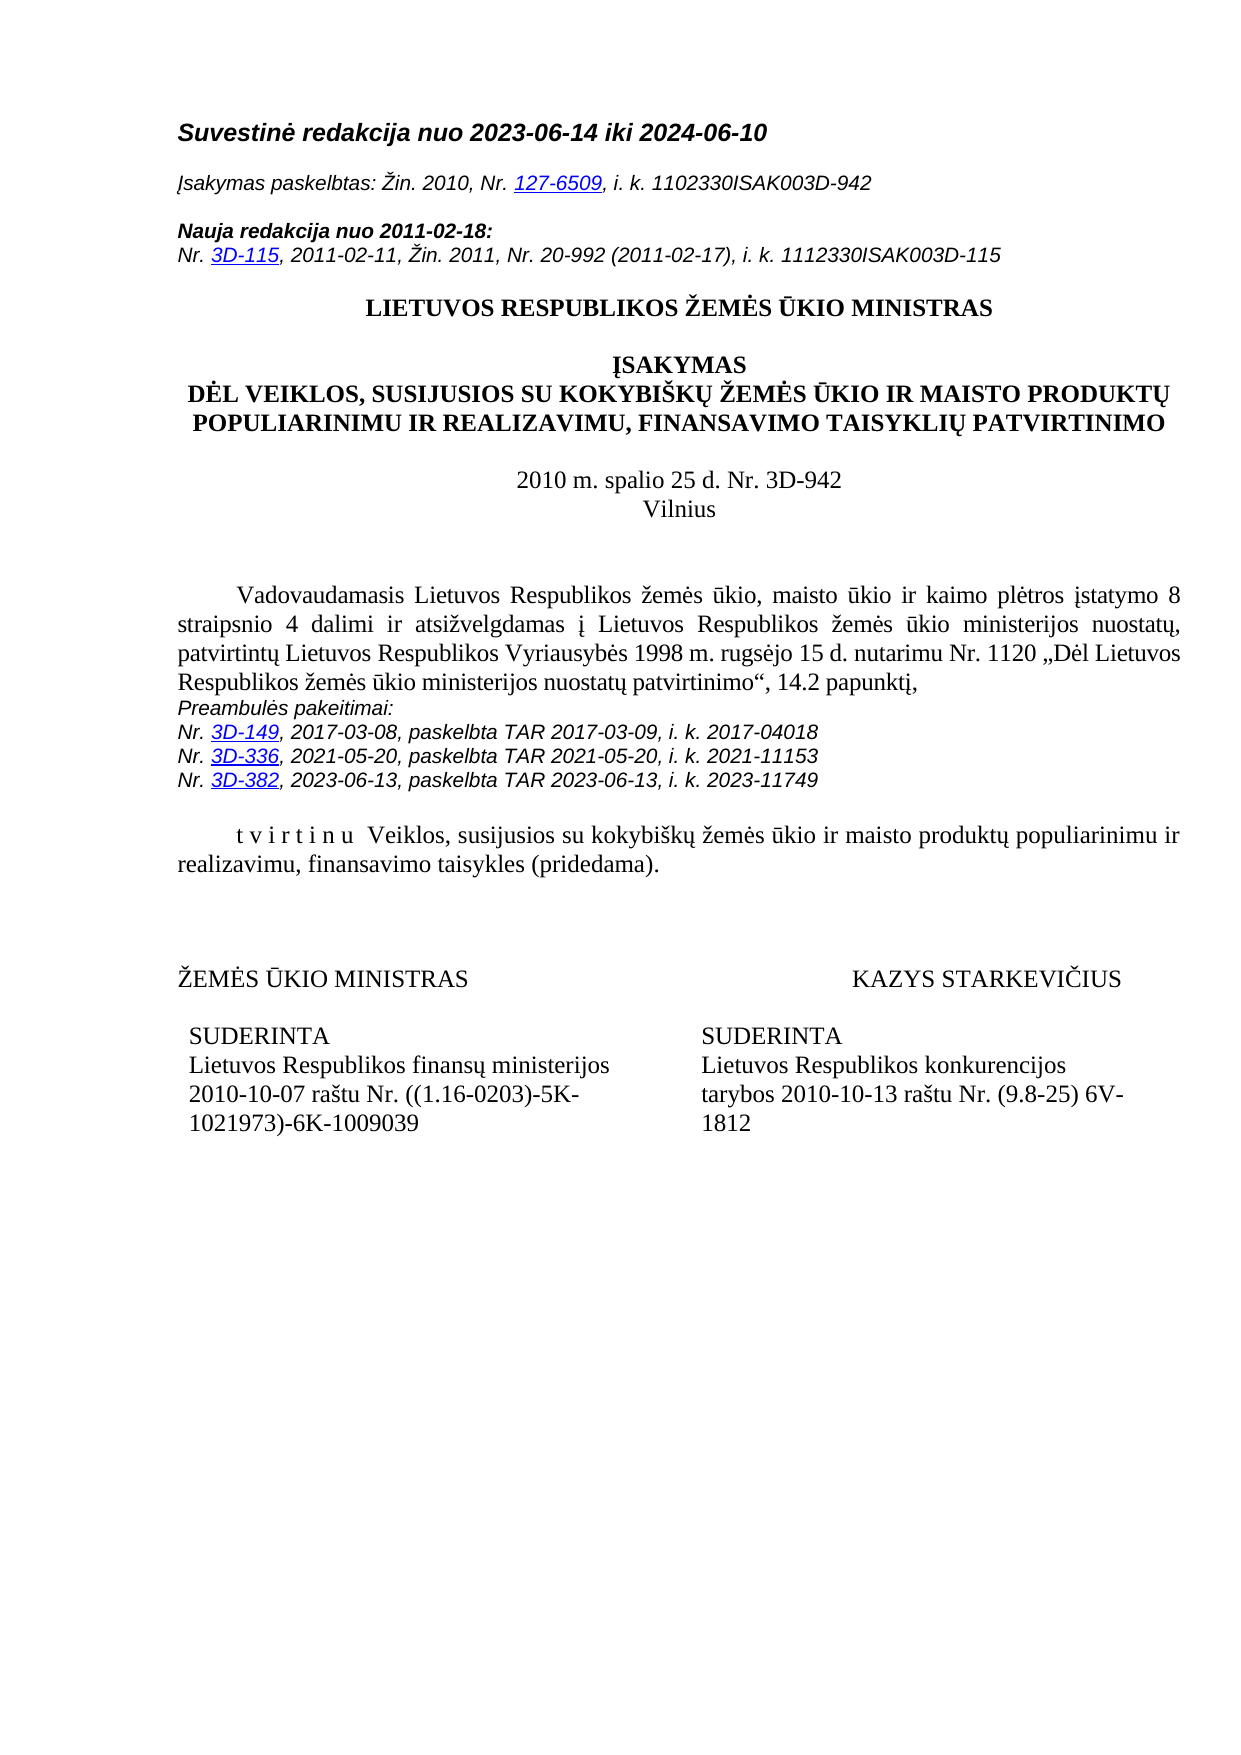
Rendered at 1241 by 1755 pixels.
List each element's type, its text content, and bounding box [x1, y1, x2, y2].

text ĮSAKYMAS [177, 351, 1181, 379]
table_header SUDERINTA Lietuvos Respublikos konkurencijos tarybos 2010-10-13 raštu Nr. (9.8-25) 6V-1812 [661, 1021, 1144, 1136]
text Nr. 3D-149, 2017-03-08, paskelbta TAR 2017-03-09, i. k. 2017-04018 [177, 719, 1181, 743]
text Nauja redakcija nuo 2011-02-18: [177, 219, 1181, 243]
text 2010 m. spalio 25 d. Nr. 3D-942 [177, 466, 1181, 494]
text Įsakymas paskelbtas: Žin. 2010, Nr. 127-6509, i. k. 1102330ISAK003D-942 [177, 171, 1181, 195]
text Preambulės pakeitimai: [177, 696, 1181, 719]
text DĖL VEIKLOS, SUSIJUSIOS SU KOKYBIŠKŲ ŽEMĖS ŪKIO IR MAISTO PRODUKTŲ POPULIARINIMU IR REALIZAVIMU, FINANSAVIMO TAISYKLIŲ PATVIRTINIMO [177, 379, 1181, 437]
text Nr. 3D-115, 2011-02-11, Žin. 2011, Nr. 20-992 (2011-02-17), i. k. 1112330ISAK003D-115 [177, 243, 1181, 267]
table_header SUDERINTA Lietuvos Respublikos finansų ministerijos 2010-10-07 raštu Nr. ((1.16-0203)-5K-1021973)-6K-1009039 [177, 1021, 661, 1136]
text Vilnius [177, 494, 1181, 523]
text Nr. 3D-382, 2023-06-13, paskelbta TAR 2023-06-13, i. k. 2023-11749 [177, 767, 1181, 791]
text Nr. 3D-336, 2021-05-20, paskelbta TAR 2021-05-20, i. k. 2021-11153 [177, 743, 1181, 767]
text LIETUVOS RESPUBLIKOS ŽEMĖS ŪKIO MINISTRAS [177, 293, 1181, 322]
text Suvestinė redakcija nuo 2023-06-14 iki 2024-06-10 [177, 118, 1181, 147]
text Vadovaudamasis Lietuvos Respublikos žemės ūkio, maisto ūkio ir kaimo plėtros įstatymo 8 straipsnio 4 dalimi ir atsižvelgdamas į Lietuvos Respublikos žemės ūkio ministerijos nuostatų, patvirtintų Lietuvos Respublikos Vyriausybės 1998 m. rugsėjo 15 d. nutarimu Nr. 1120 „Dėl Lietuvos Respublikos žemės ūkio ministerijos nuostatų patvirtinimo“, 14.2 papunktį, [177, 581, 1181, 696]
text Žemės ūkio ministras Kazys Starkevičius [177, 964, 1181, 993]
text tvirtinu Veiklos, susijusios su kokybiškų žemės ūkio ir maisto produktų populiarinimu ir realizavimu, finansavimo taisykles (pridedama). [177, 820, 1181, 878]
